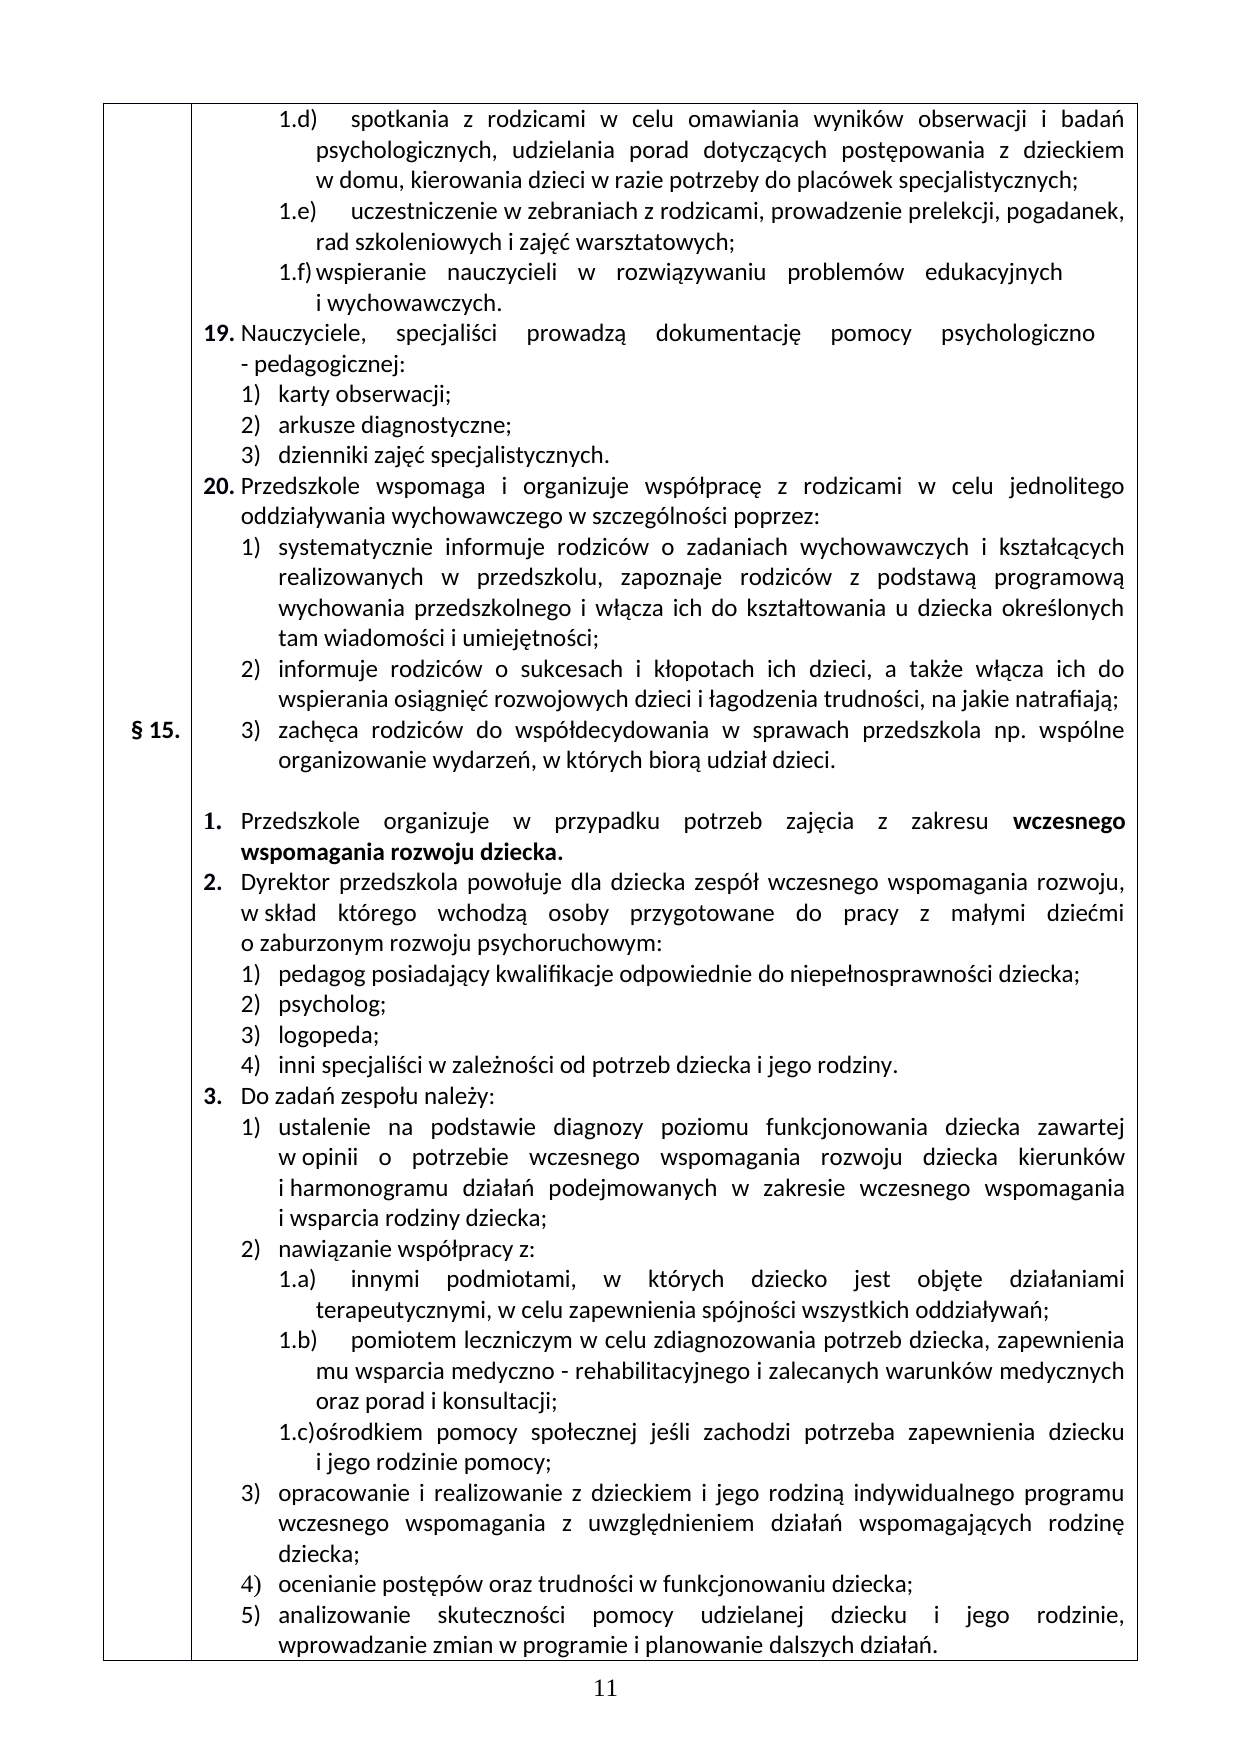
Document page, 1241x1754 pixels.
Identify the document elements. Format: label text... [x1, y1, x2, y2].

table_header § 15. [104, 104, 191, 1660]
